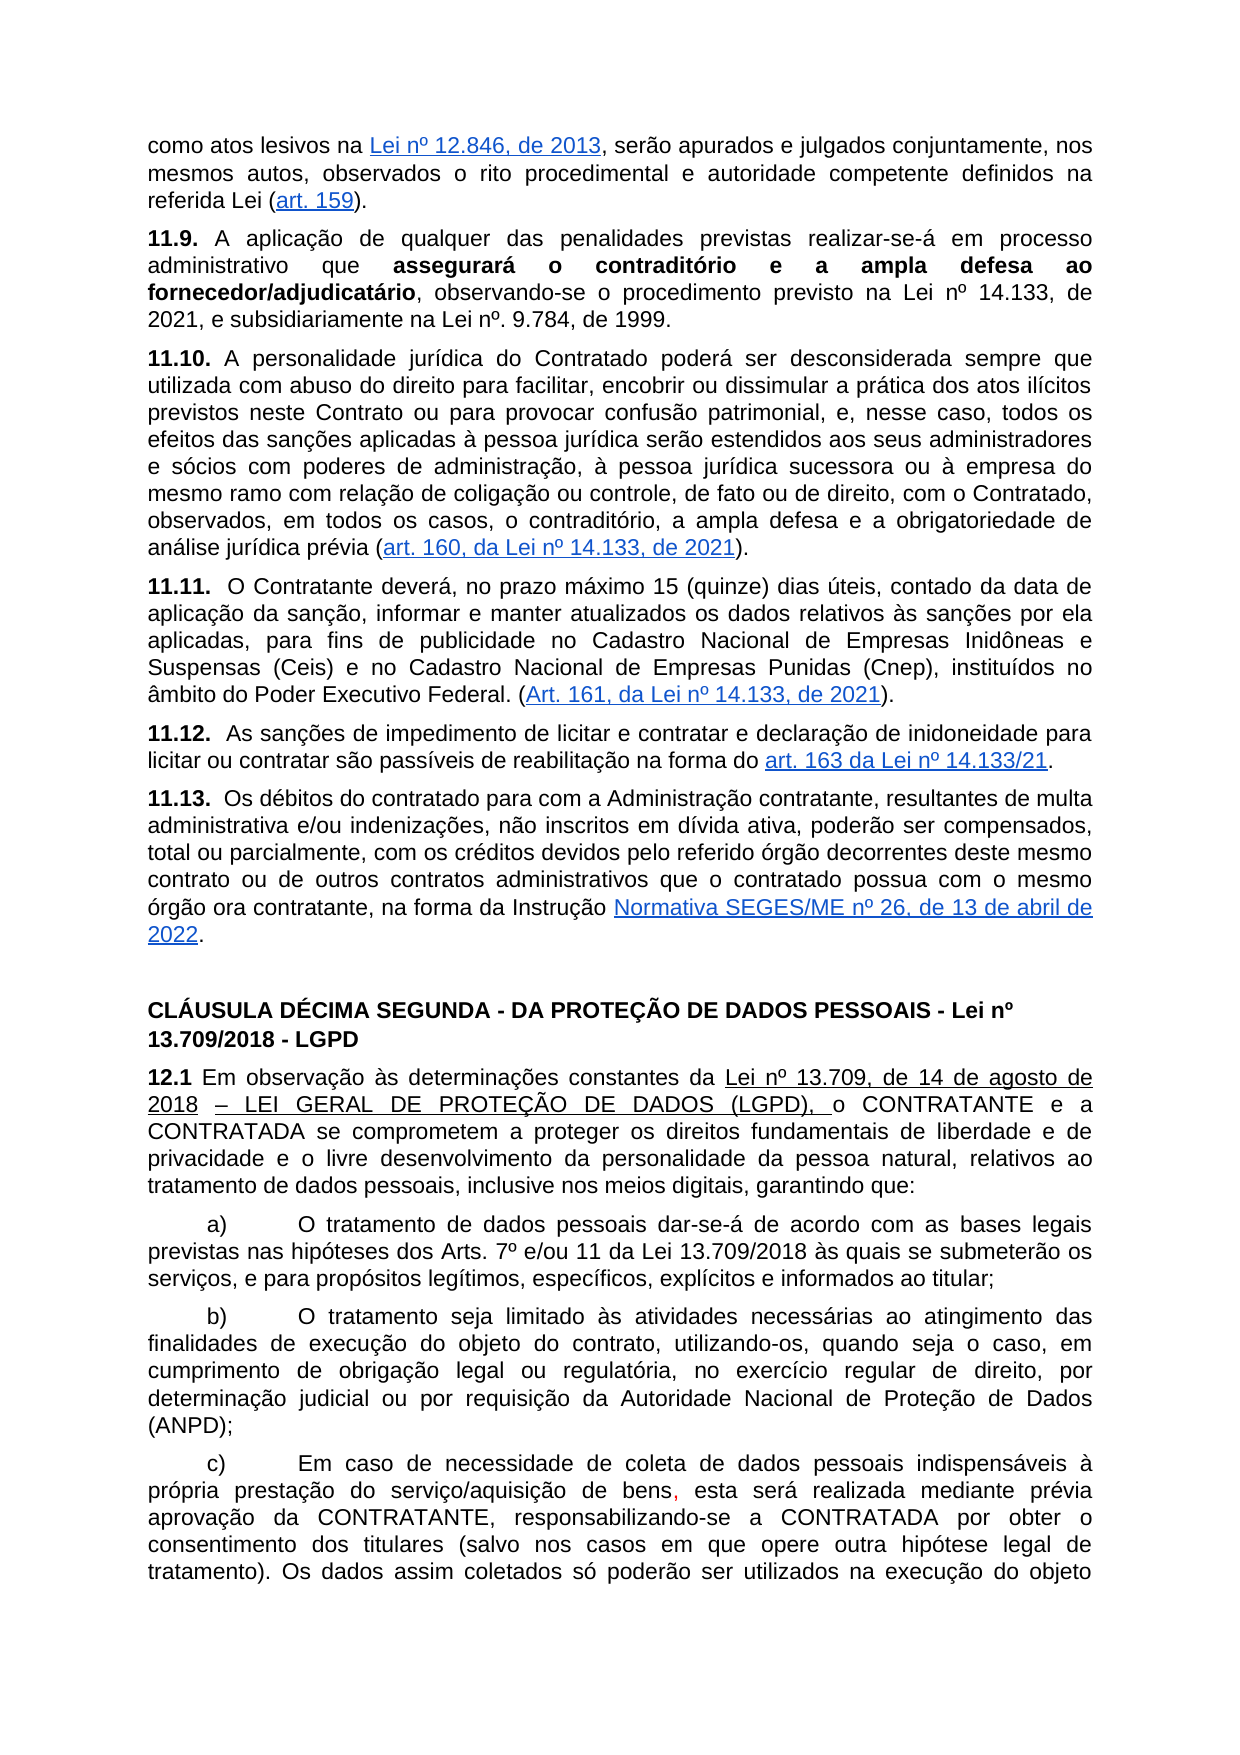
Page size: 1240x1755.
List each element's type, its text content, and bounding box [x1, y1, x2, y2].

text CLÁUSULA DÉCIMA SEGUNDA - DA PROTEÇÃO DE DADOS PESSOAIS - Lei nº [147, 997, 1093, 1024]
list O tratamento seja limitado às atividades necessárias ao atingimento das finalidades de execução do objeto do contrato, utilizando-os, quando seja o caso, em cumprimento de obrigação legal ou regulatória, no exercício regular de direito, por determinação judicial ou por requisição da Autoridade Nacional de Proteção de Dados (ANPD); [148, 1303, 1093, 1438]
text 11.12. As sanções de impedimento de licitar e contratar e declaração de inidoneidade para licitar ou contratar são passíveis de reabilitação na forma do art. 163 da Lei nº 14.133/21. [147, 719, 1093, 773]
text 11.13. Os débitos do contratado para com a Administração contratante, resultantes de multa administrativa e/ou indenizações, não inscritos em dívida ativa, poderão ser compensados, total ou parcialmente, com os créditos devidos pelo referido órgão decorrentes deste mesmo contrato ou de outros contratos administrativos que o contratado possua com o mesmo órgão ora contratante, na forma da Instrução Normativa SEGES/ME nº 26, de 13 de abril de 2022. [147, 785, 1093, 947]
text como atos lesivos na Lei nº 12.846, de 2013, serão apurados e julgados conjuntamente, nos mesmos autos, observados o rito procedimental e autoridade competente definidos na referida Lei (art. 159). [147, 132, 1093, 213]
text 11.10. A personalidade jurídica do Contratado poderá ser desconsiderada sempre que utilizada com abuso do direito para facilitar, encobrir ou dissimular a prática dos atos ilícitos previstos neste Contrato ou para provocar confusão patrimonial, e, nesse caso, todos os efeitos das sanções aplicadas à pessoa jurídica serão estendidos aos seus administradores e sócios com poderes de administração, à pessoa jurídica sucessora ou à empresa do mesmo ramo com relação de coligação ou controle, de fato ou de direito, com o Contratado, observados, em todos os casos, o contraditório, a ampla defesa e a obrigatoriedade de análise jurídica prévia (art. 160, da Lei nº 14.133, de 2021). [147, 345, 1093, 561]
text 11.11. O Contratante deverá, no prazo máximo 15 (quinze) dias úteis, contado da data de aplicação da sanção, informar e manter atualizados os dados relativos às sanções por ela aplicadas, para fins de publicidade no Cadastro Nacional de Empresas Inidôneas e Suspensas (Ceis) e no Cadastro Nacional de Empresas Punidas (Cnep), instituídos no âmbito do Poder Executivo Federal. (Art. 161, da Lei nº 14.133, de 2021). [147, 573, 1093, 707]
subtitle 13.709/2018 - LGPD [147, 1026, 1093, 1052]
list O tratamento de dados pessoais dar-se-á de acordo com as bases legais previstas nas hipóteses dos Arts. 7º e/ou 11 da Lei 13.709/2018 às quais se submeterão os serviços, e para propósitos legítimos, específicos, explícitos e informados ao titular; [148, 1211, 1093, 1291]
list Em caso de necessidade de coleta de dados pessoais indispensáveis à própria prestação do serviço/aquisição de bens, esta será realizada mediante prévia aprovação da CONTRATANTE, responsabilizando-se a CONTRATADA por obter o consentimento dos titulares (salvo nos casos em que opere outra hipótese legal de tratamento). Os dados assim coletados só poderão ser utilizados na execução do objeto [148, 1450, 1093, 1585]
text 12.1 Em observação às determinações constantes da Lei nº 13.709, de 14 de agosto de 2018 – LEI GERAL DE PROTEÇÃO DE DADOS (LGPD), o CONTRATANTE e a CONTRATADA se comprometem a proteger os direitos fundamentais de liberdade e de privacidade e o livre desenvolvimento da personalidade da pessoa natural, relativos ao tratamento de dados pessoais, inclusive nos meios digitais, garantindo que: [147, 1064, 1093, 1198]
text 11.9. A aplicação de qualquer das penalidades previstas realizar-se-á em processo administrativo que assegurará o contraditório e a ampla defesa ao fornecedor/adjudicatário, observando-se o procedimento previsto na Lei nº 14.133, de 2021, e subsidiariamente na Lei nº. 9.784, de 1999. [147, 225, 1093, 333]
